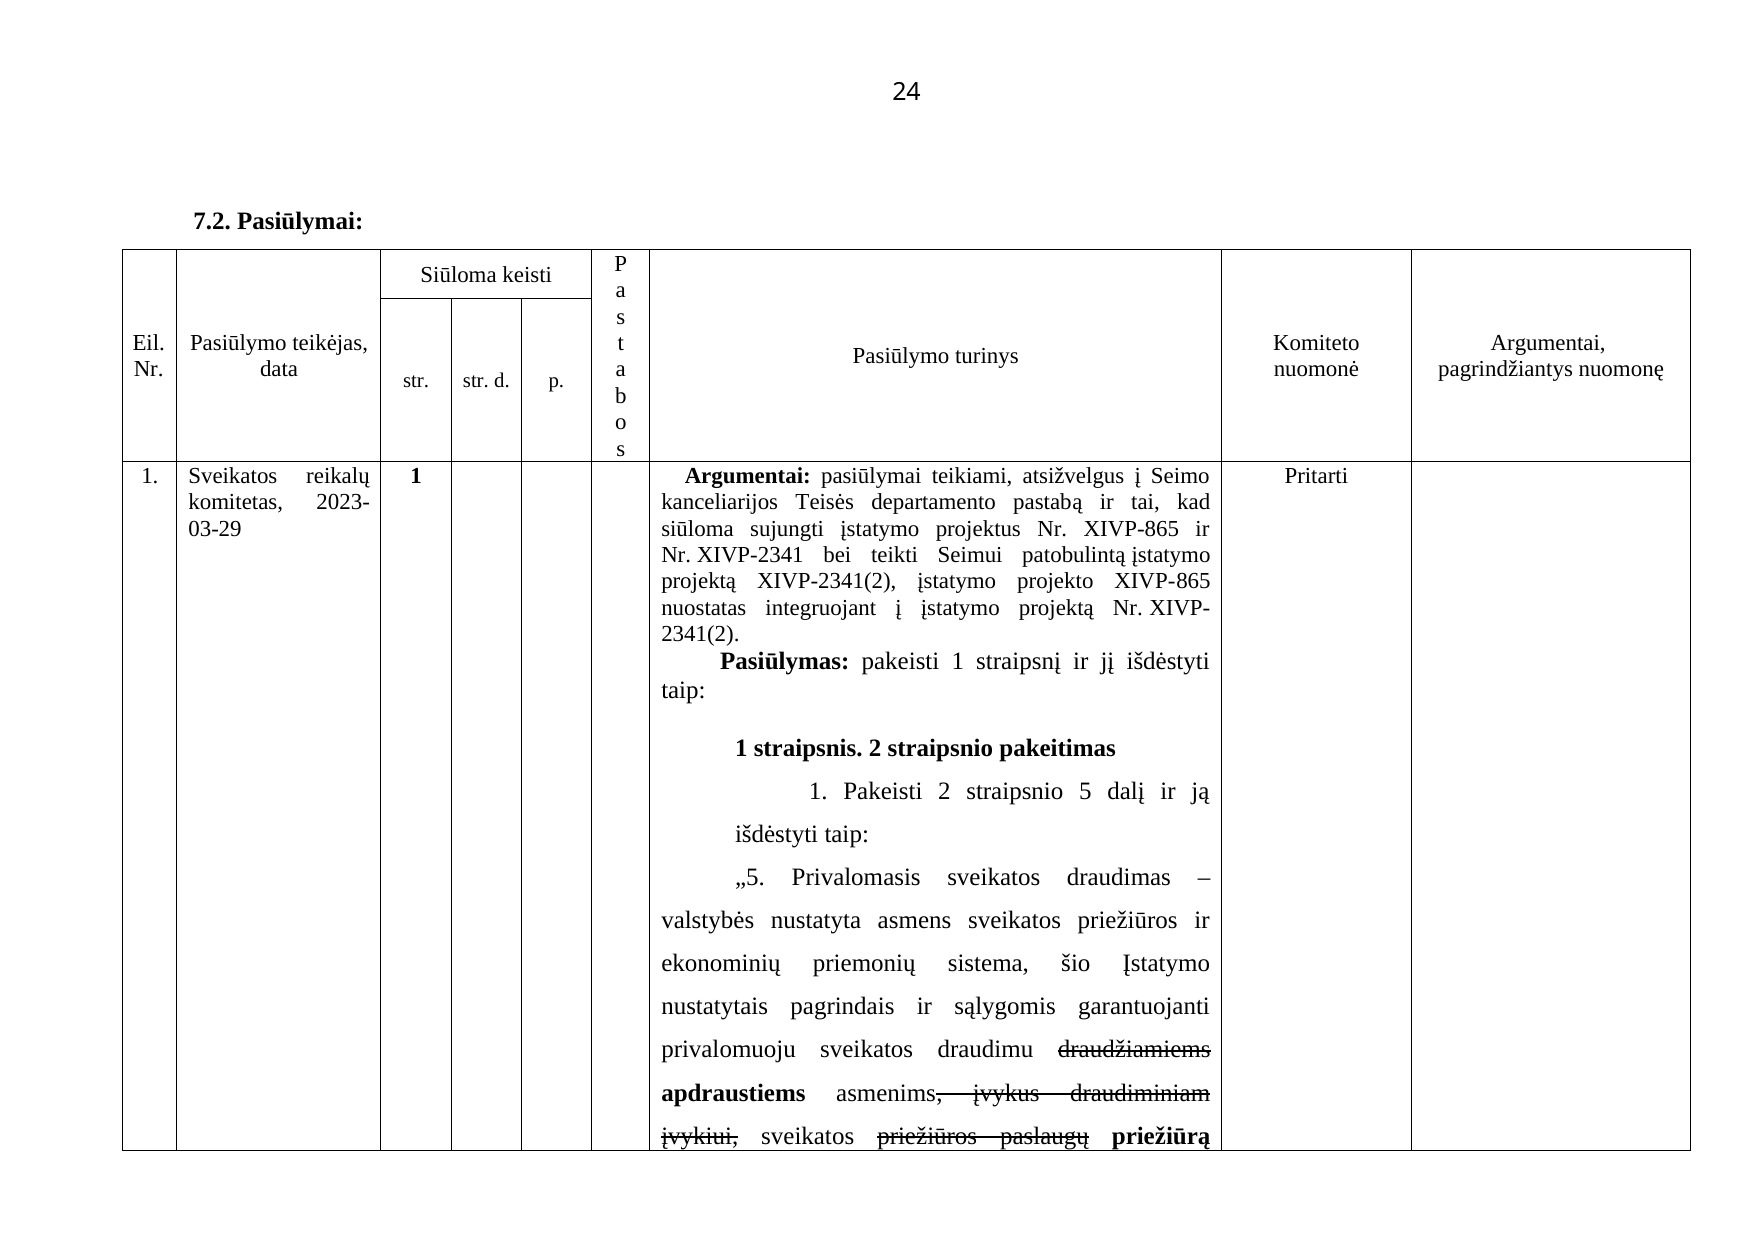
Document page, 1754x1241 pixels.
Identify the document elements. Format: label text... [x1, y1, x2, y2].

table_cell 1. [123, 462, 176, 1149]
table_cell Pritarti [1222, 462, 1411, 1149]
table_header Pasiūlymo teikėjas, data [177, 250, 380, 461]
table_header Pastabos [592, 250, 649, 461]
table_cell [592, 462, 649, 1149]
table_cell [522, 462, 591, 1149]
table_header Pasiūlymo turinys [650, 250, 1221, 461]
table_cell [452, 462, 521, 1149]
text 7.2. Pasiūlymai: [118, 206, 1695, 235]
table_header Siūloma keisti [381, 250, 591, 298]
table_header Eil. Nr. [123, 250, 176, 461]
table_cell [1412, 462, 1690, 1149]
table_cell Argumentai: pasiūlymai teikiami, atsižvelgus į Seimo kanceliarijos Teisės departamento pastabą ir tai, kad siūloma sujungti įstatymo projektus Nr. XIVP-865 ir Nr. XIVP-2341 bei teikti Seimui patobulintą įstatymo projektą XIVP-2341(2), įstatymo projekto XIVP-865 nuostatas integruojant į įstatymo projektą Nr. XIVP-2341(2). Pasiūlymas: pakeisti 1 straipsnį ir jį išdėstyti taip: 1 straipsnis. 2 straipsnio pakeitimas 1. Pakeisti 2 straipsnio 5 dalį ir ją išdėstyti taip: „5. Privalomasis sveikatos draudimas – valstybės nustatyta asmens sveikatos priežiūros ir ekonominių priemonių sistema, šio Įstatymo nustatytais pagrindais ir sąlygomis garantuojanti privalomuoju sveikatos draudimu draudžiamiems apdraustiems asmenims, įvykus draudiminiam įvykiui, sveikatos priežiūros paslaugų priežiūrą [650, 462, 1221, 1149]
table_cell str. d. [452, 299, 521, 461]
table_cell p. [522, 299, 591, 461]
table_header Komiteto nuomonė [1222, 250, 1411, 461]
table_header Argumentai, pagrindžiantys nuomonę [1412, 250, 1690, 461]
table_cell 1 [381, 462, 451, 1149]
table_cell Sveikatos reikalų komitetas, 2023-03-29 [177, 462, 380, 1149]
table_cell str. [381, 299, 451, 461]
